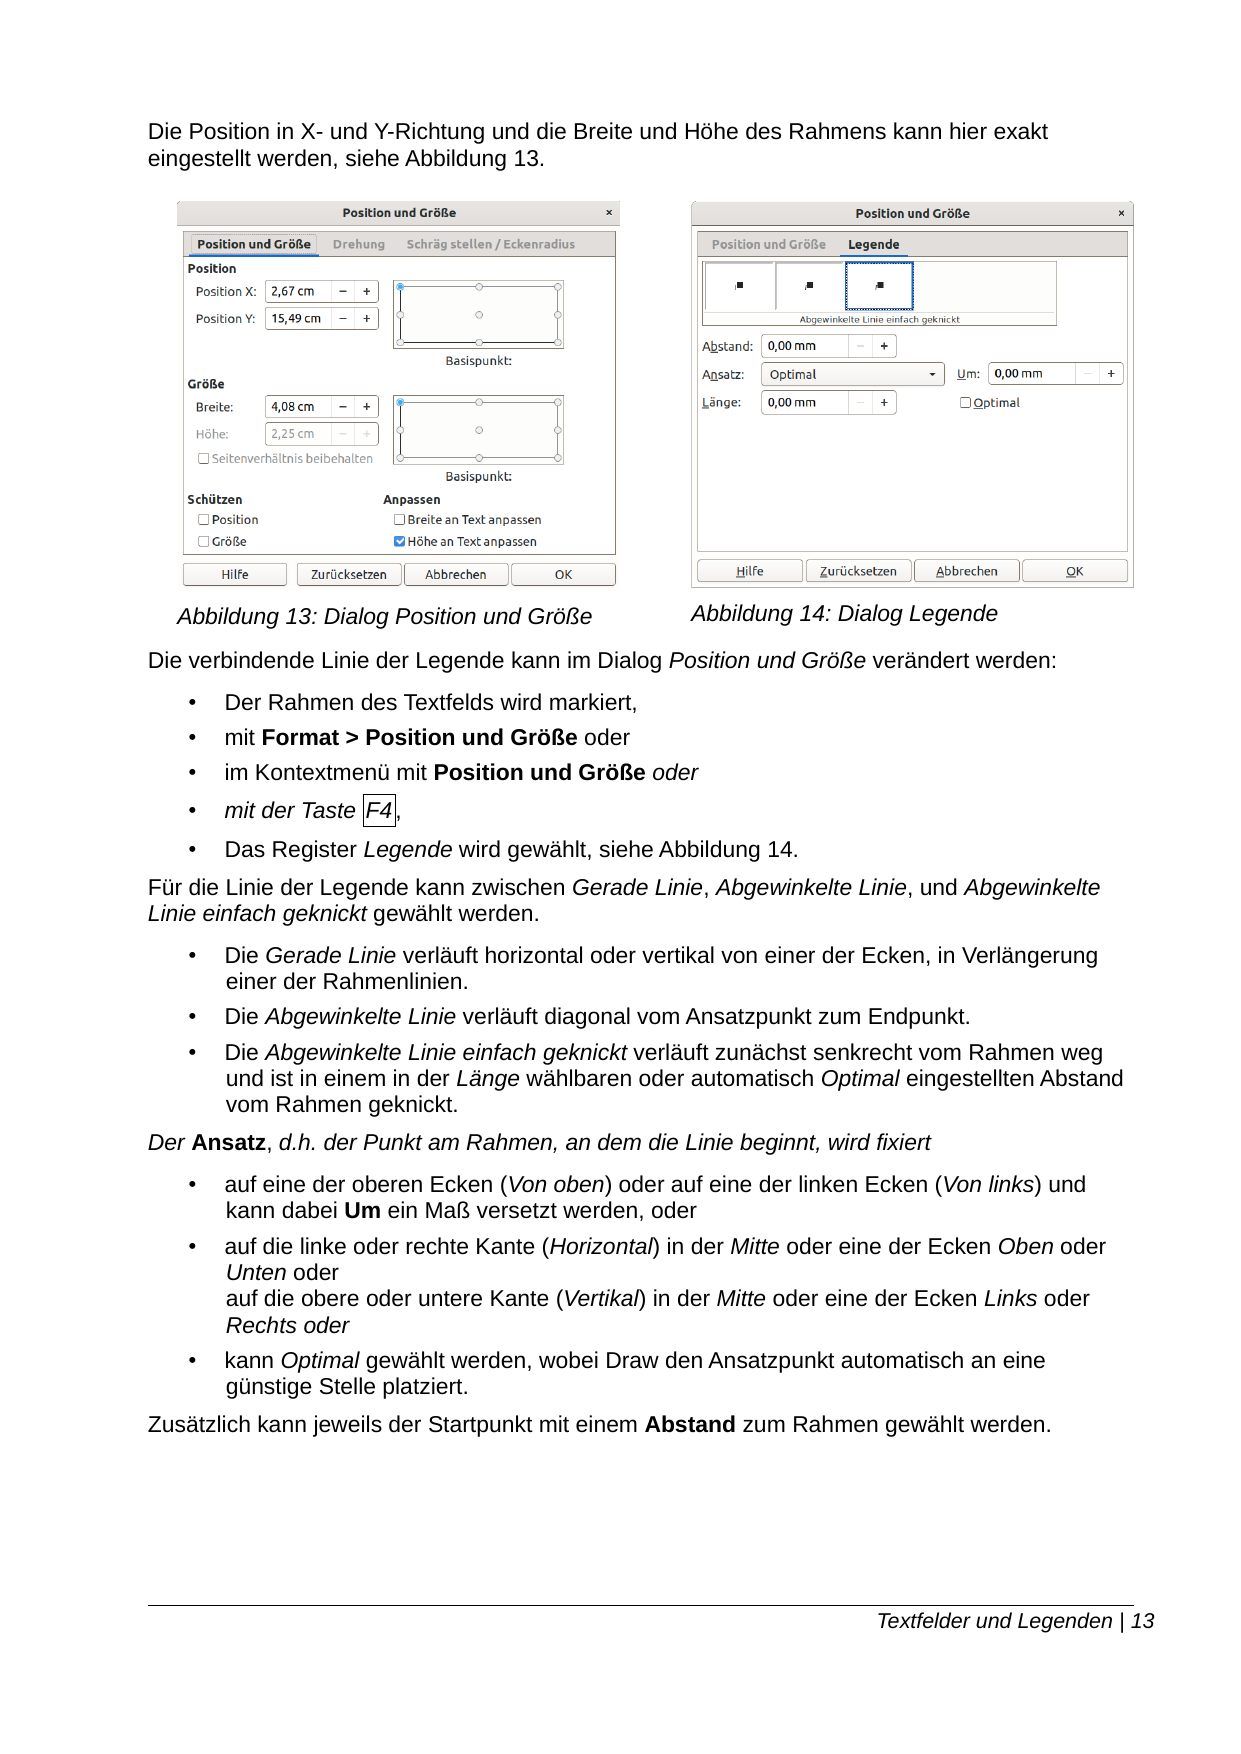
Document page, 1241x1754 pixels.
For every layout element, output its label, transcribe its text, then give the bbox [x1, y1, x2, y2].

list auf eine der oberen Ecken (Von oben) oder auf eine der linken Ecken (Von links) und kann dabei Um ein Maß versetzt werden, oder [185, 1168, 1134, 1224]
list mit der Taste F4, [185, 791, 1134, 827]
text Die verbindende Linie der Legende kann im Dialog Position und Größe verändert werden: [148, 183, 1134, 673]
text Für die Linie der Legende kann zwischen Gerade Linie, Abgewinkelte Linie, und Abgewinkelte Linie einfach geknickt gewählt werden. [148, 874, 1134, 926]
list Das Register Legende wird gewählt, siehe Abbildung 14. [185, 833, 1134, 865]
list Die Abgewinkelte Linie verläuft diagonal vom Ansatzpunkt zum Endpunkt. [185, 1000, 1134, 1030]
text Abbildung 14: Dialog Legende [691, 600, 1134, 626]
list im Kontextmenü mit Position und Größe oder [185, 756, 1134, 785]
list mit Format > Position und Größe oder [185, 721, 1134, 750]
text Die Position in X- und Y-Richtung und die Breite und Höhe des Rahmens kann hier exakt eingestellt werden, siehe Abbildung 13. [148, 118, 1134, 171]
list auf die linke oder rechte Kante (Horizontal) in der Mitte oder eine der Ecken Oben oder Unten oder auf die obere oder untere Kante (Vertikal) in der Mitte oder eine der Ecken Links oder Rechts oder [185, 1230, 1134, 1338]
list Die Abgewinkelte Linie einfach geknickt verläuft zunächst senkrecht vom Rahmen weg und ist in einem in der Länge wählbaren oder automatisch Optimal eingestellten Abstand vom Rahmen geknickt. [185, 1036, 1134, 1121]
list kann Optimal gewählt werden, wobei Draw den Ansatzpunkt automatisch an eine günstige Stelle platziert. [185, 1344, 1134, 1403]
list Der Rahmen des Textfelds wird markiert, [185, 686, 1134, 715]
text Abbildung 13: Dialog Position und Größe [177, 603, 620, 629]
picture [691, 201, 1134, 588]
list Die Gerade Linie verläuft horizontal oder vertikal von einer der Ecken, in Verlängerung einer der Rahmenlinien. [185, 939, 1134, 994]
picture [177, 201, 620, 591]
text Zusätzlich kann jeweils der Startpunkt mit einem Abstand zum Rahmen gewählt werden. [148, 1411, 1134, 1438]
text Der Ansatz, d.h. der Punkt am Rahmen, an dem die Linie beginnt, wird fixiert [148, 1129, 1134, 1156]
